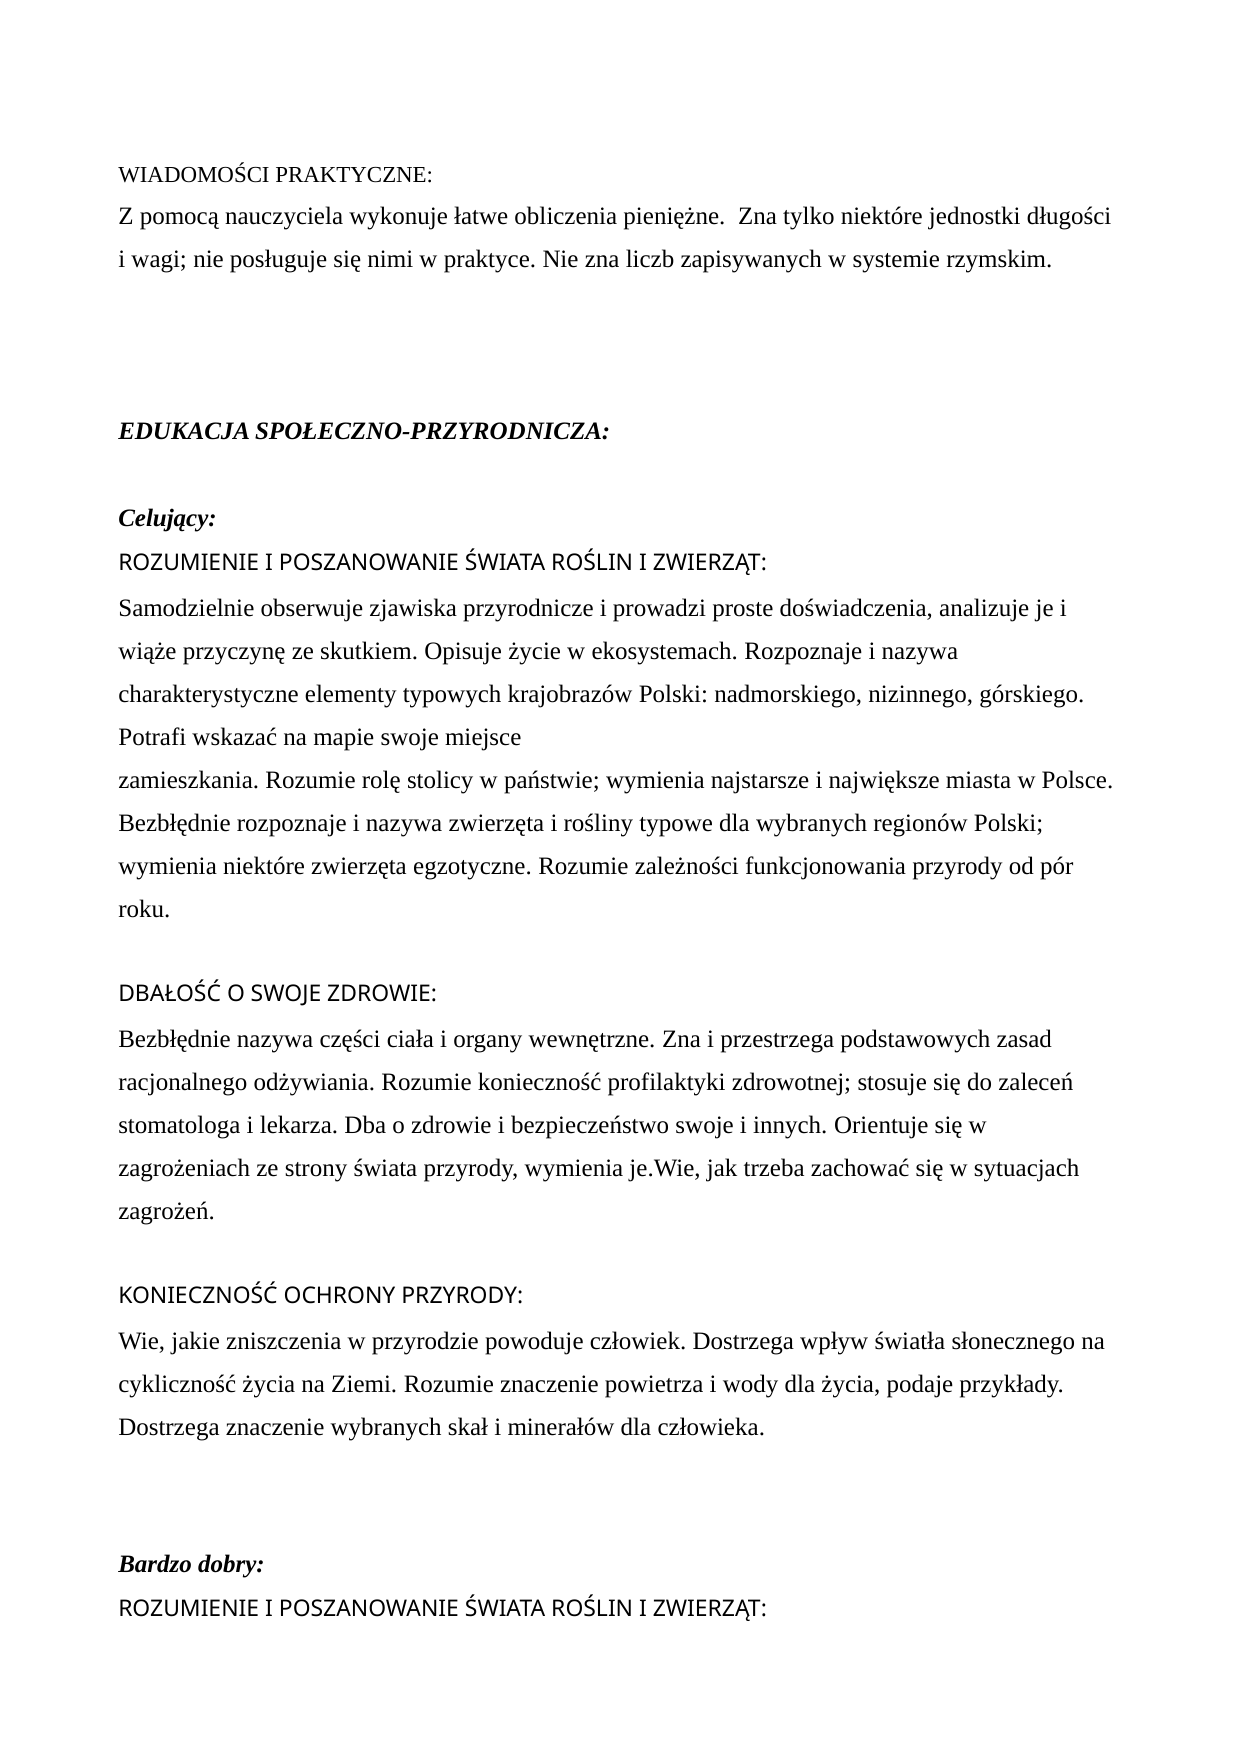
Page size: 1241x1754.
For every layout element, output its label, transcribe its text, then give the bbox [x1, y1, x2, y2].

text Bezbłędnie nazywa części ciała i organy wewnętrzne. Zna i przestrzega podstawowych zasad racjonalnego odżywiania. Rozumie konieczność profilaktyki zdrowotnej; stosuje się do zaleceń stomatologa i lekarza. Dba o zdrowie i bezpieczeństwo swoje i innych. Orientuje się w zagrożeniach ze strony świata przyrody, wymienia je.Wie, jak trzeba zachować się w sytuacjach zagrożeń. [118, 1024, 1122, 1225]
text ROZUMIENIE I POSZANOWANIE ŚWIATA ROŚLIN I ZWIERZĄT: [118, 1592, 1122, 1623]
text WIADOMOŚCI PRAKTYCZNE: [118, 161, 1122, 188]
text EDUKACJA SPOŁECZNO-PRZYRODNICZA: [118, 416, 1122, 445]
text Celujący: [118, 503, 1122, 531]
text Samodzielnie obserwuje zjawiska przyrodnicze i prowadzi proste doświadczenia, analizuje je i wiąże przyczynę ze skutkiem. Opisuje życie w ekosystemach. Rozpoznaje i nazywa charakterystyczne elementy typowych krajobrazów Polski: nadmorskiego, nizinnego, górskiego. Potrafi wskazać na mapie swoje miejsce [118, 593, 1122, 751]
text KONIECZNOŚĆ OCHRONY PRZYRODY: [118, 1279, 1122, 1310]
text DBAŁOŚĆ O SWOJE ZDROWIE: [118, 977, 1122, 1008]
text zamieszkania. Rozumie rolę stolicy w państwie; wymienia najstarsze i największe miasta w Polsce. Bezbłędnie rozpoznaje i nazywa zwierzęta i rośliny typowe dla wybranych regionów Polski; wymienia niektóre zwierzęta egzotyczne. Rozumie zależności funkcjonowania przyrody od pór roku. [118, 765, 1122, 923]
text Wie, jakie zniszczenia w przyrodzie powoduje człowiek. Dostrzega wpływ światła słonecznego na cykliczność życia na Ziemi. Rozumie znaczenie powietrza i wody dla życia, podaje przykłady. Dostrzega znaczenie wybranych skał i minerałów dla człowieka. [118, 1326, 1122, 1441]
text Bardzo dobry: [118, 1549, 1122, 1578]
text Z pomocą nauczyciela wykonuje łatwe obliczenia pieniężne. Zna tylko niektóre jednostki długości i wagi; nie posługuje się nimi w praktyce. Nie zna liczb zapisywanych w systemie rzymskim. [118, 201, 1122, 273]
text ROZUMIENIE I POSZANOWANIE ŚWIATA ROŚLIN I ZWIERZĄT: [118, 546, 1122, 577]
